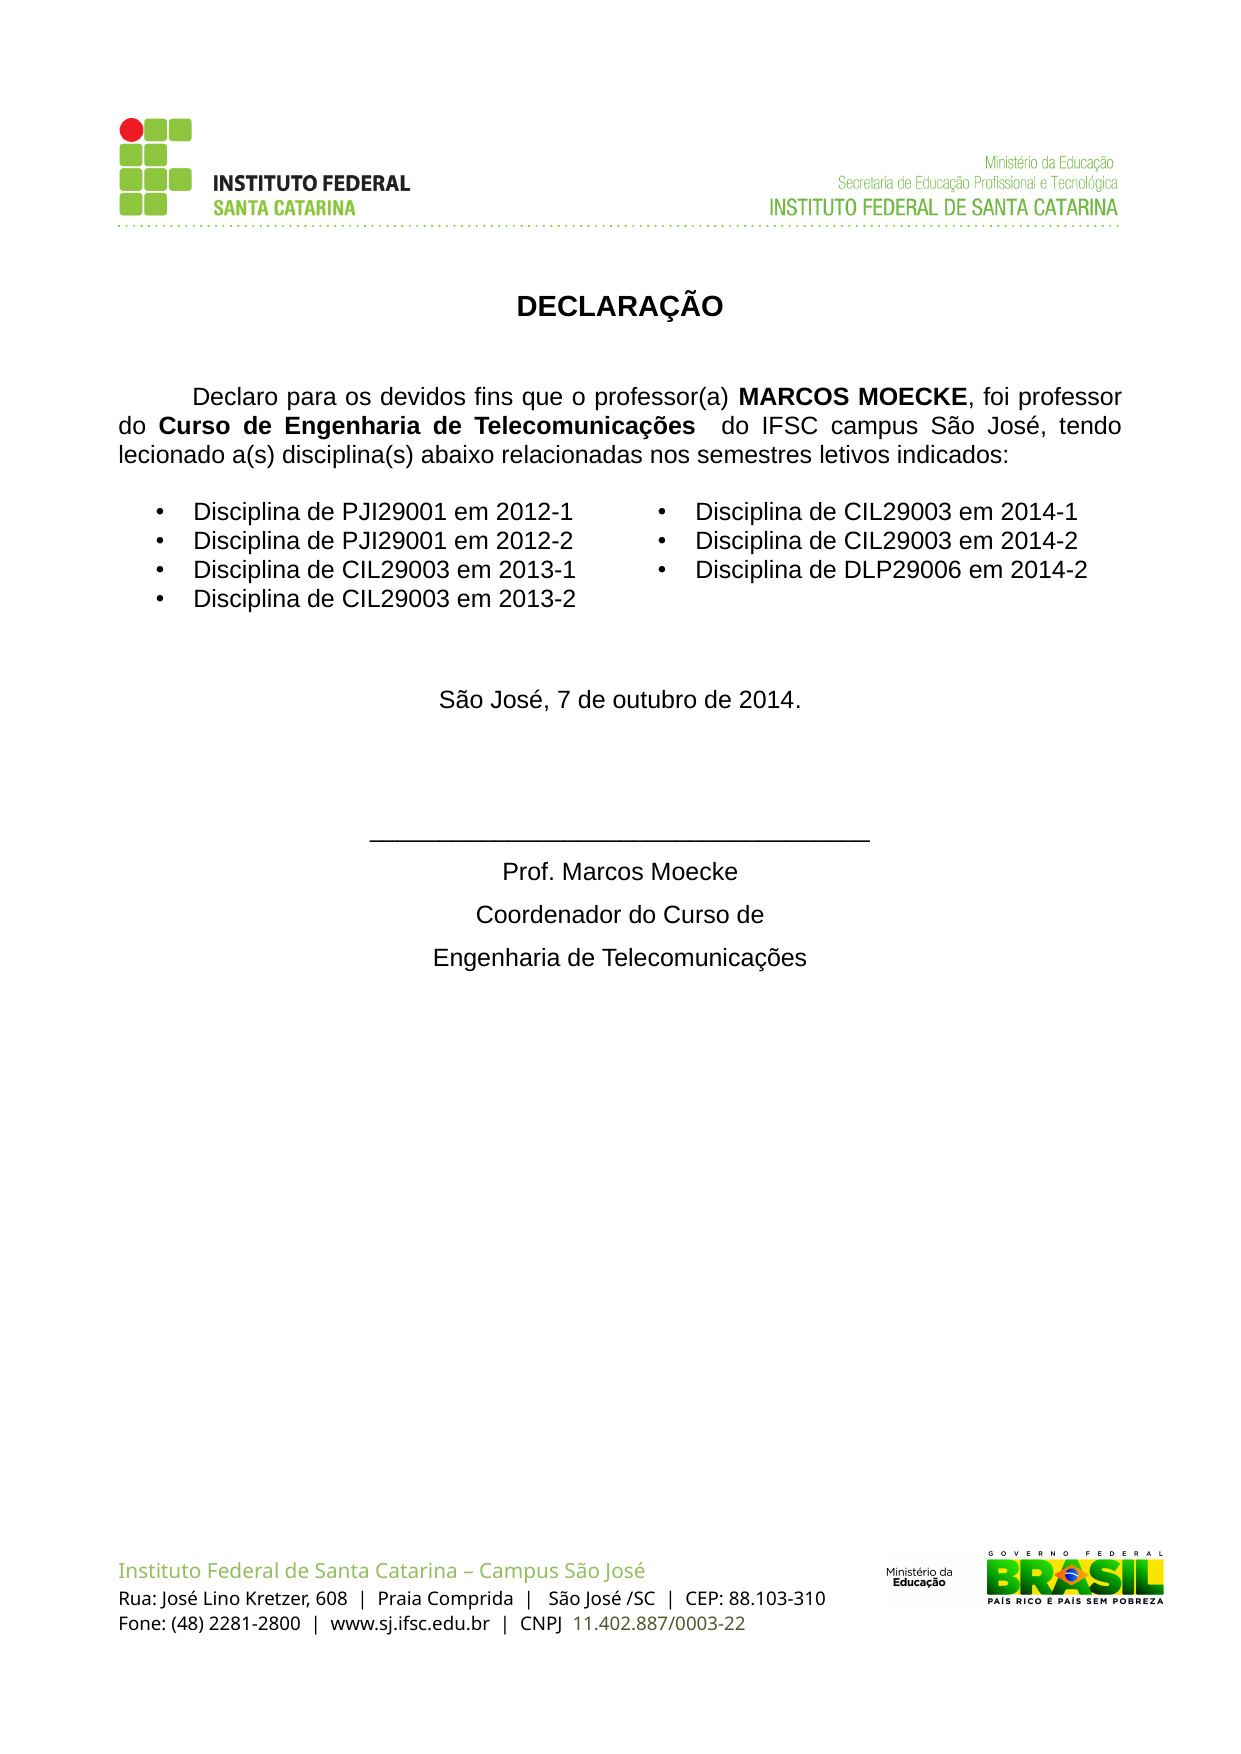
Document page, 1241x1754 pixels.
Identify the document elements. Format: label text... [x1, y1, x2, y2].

text Declaro para os devidos fins que o professor(a) MARCOS MOECKE, foi professor do Curso de Engenharia de Telecomunicações do IFSC campus São José, tendo lecionado a(s) disciplina(s) abaixo relacionadas nos semestres letivos indicados: [118, 382, 1122, 469]
table_cell Disciplina de PJI29001 em 2012-2 [118, 526, 602, 555]
text Prof. Marcos Moecke [118, 857, 1122, 886]
table_header Disciplina de PJI29001 em 2012-1 [118, 498, 602, 526]
table_cell Disciplina de CIL29003 em 2014-2 [620, 526, 1104, 555]
text ____________________________________ [118, 814, 1122, 843]
table_cell Disciplina de DLP29006 em 2014-2 [620, 555, 1104, 584]
table_cell Disciplina de CIL29003 em 2013-1 [118, 555, 602, 584]
text DECLARAÇÃO [118, 289, 1122, 322]
text São José, 7 de outubro de 2014. [118, 685, 1122, 713]
picture [118, 118, 1123, 232]
text Coordenador do Curso de [118, 900, 1122, 929]
table_cell Disciplina de CIL29003 em 2013-2 [118, 584, 602, 613]
table_cell Disciplina de CIL29003 em 2014-1 [620, 498, 1104, 526]
text Engenharia de Telecomunicações [118, 943, 1122, 972]
picture [885, 1550, 1164, 1605]
